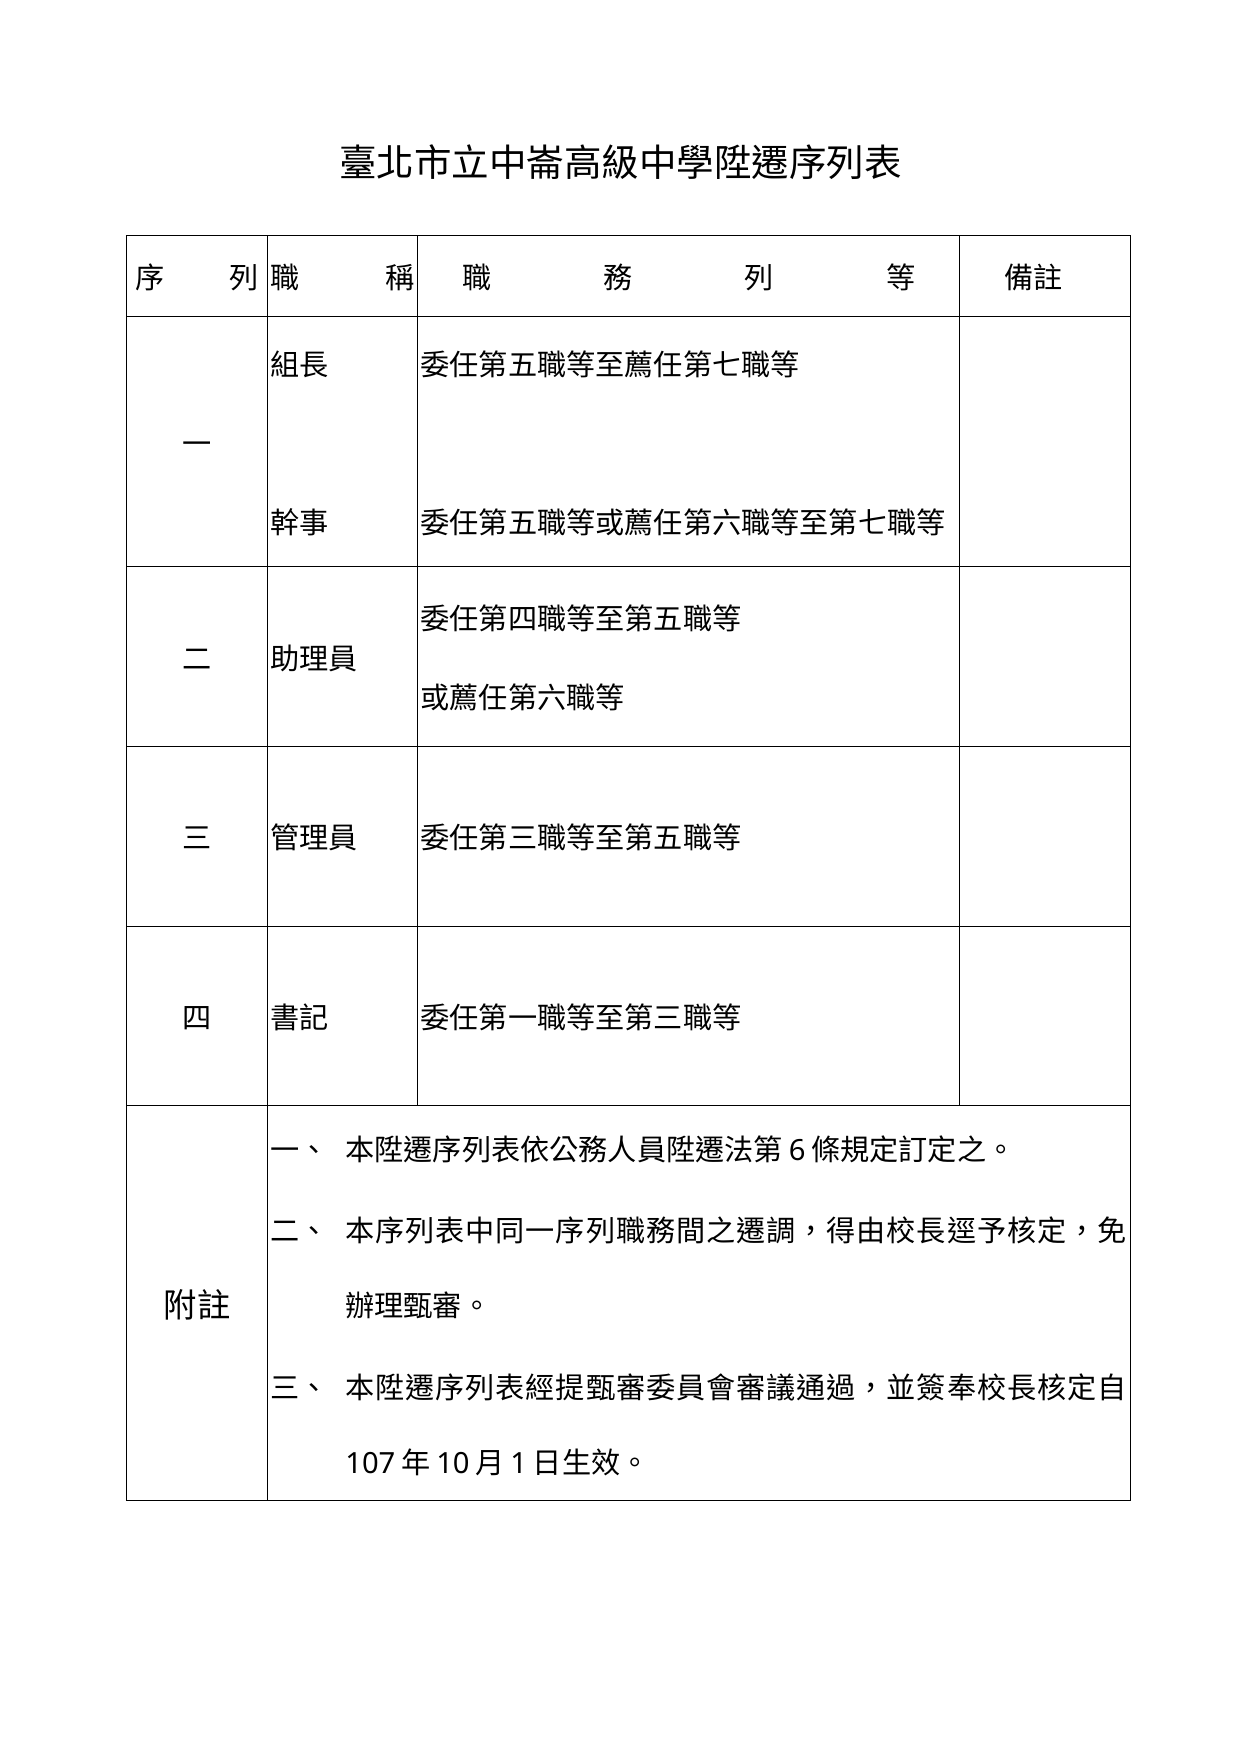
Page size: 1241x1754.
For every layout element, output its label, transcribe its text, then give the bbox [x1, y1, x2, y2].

table_cell 一 [127, 317, 267, 566]
table_cell [960, 747, 1130, 926]
table_cell [960, 317, 1130, 566]
table_header 序列 [127, 236, 267, 316]
table_cell 本陞遷序列表依公務人員陞遷法第6條規定訂定之。 本序列表中同一序列職務間之遷調，得由校長逕予核定，免辦理甄審。 本陞遷序列表經提甄審委員會審議通過，並簽奉校長核定自107年10月1日生效。 [268, 1106, 1130, 1500]
table_cell 附註 [127, 1106, 267, 1500]
table_cell [960, 567, 1130, 746]
table_header 職稱 [268, 236, 417, 316]
text 臺北市立中崙高級中學陞遷序列表 [130, 123, 1110, 198]
table_cell 三 [127, 747, 267, 926]
table_cell 組長 幹事 [268, 317, 417, 566]
table_cell 委任第四職等至第五職等 或薦任第六職等 [418, 567, 959, 746]
table_cell 二 [127, 567, 267, 746]
table_cell 四 [127, 927, 267, 1105]
table_cell 委任第一職等至第三職等 [418, 927, 959, 1105]
table_cell 書記 [268, 927, 417, 1105]
table_cell 委任第三職等至第五職等 [418, 747, 959, 926]
table_cell 管理員 [268, 747, 417, 926]
table_cell 助理員 [268, 567, 417, 746]
table_cell 委任第五職等至薦任第七職等 委任第五職等或薦任第六職等至第七職等 [418, 317, 959, 566]
table_header 備註 [960, 236, 1130, 316]
table_header 職務列等 [418, 236, 959, 316]
table_cell [960, 927, 1130, 1105]
